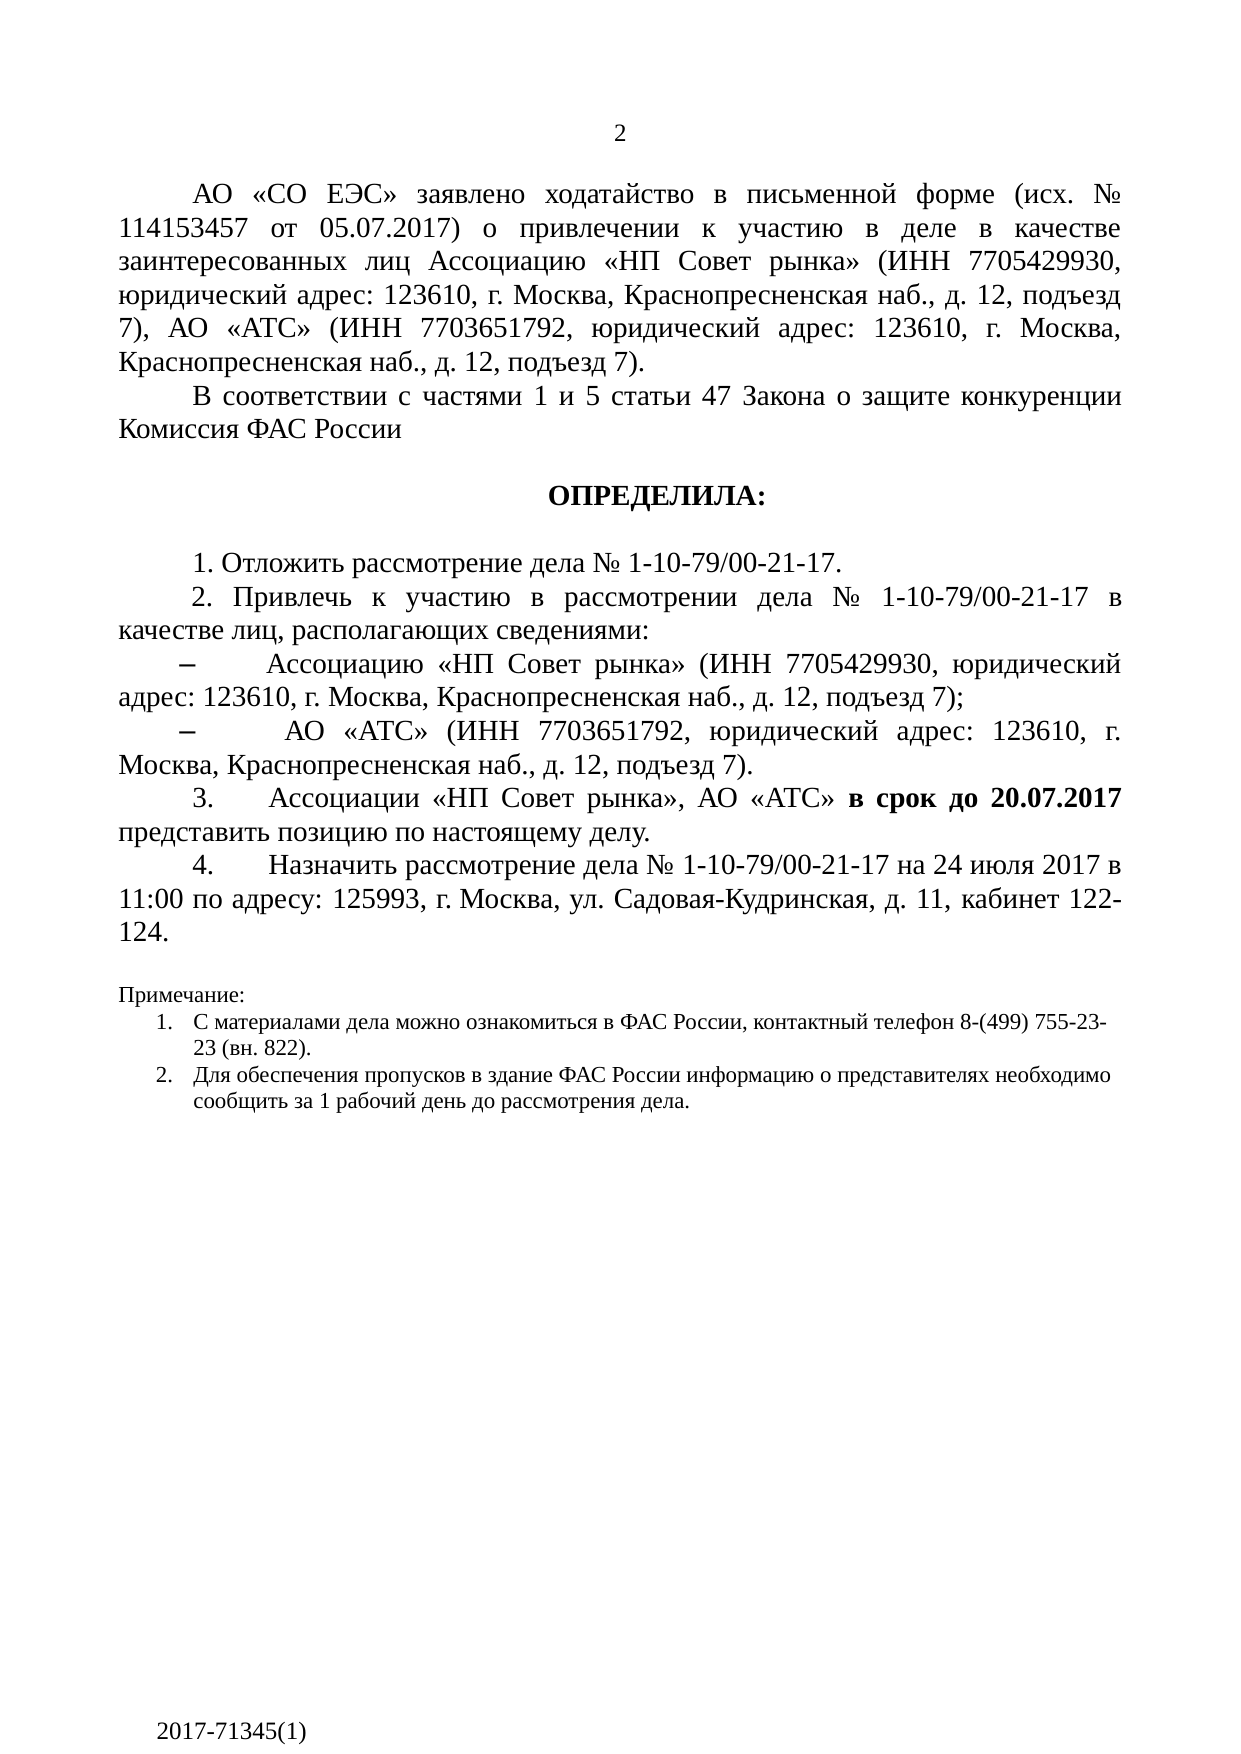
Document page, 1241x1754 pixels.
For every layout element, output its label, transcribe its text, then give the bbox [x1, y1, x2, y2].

list С материалами дела можно ознакомиться в ФАС России, контактный телефон 8-(499) 755-23-23 (вн. 822). [156, 1008, 1122, 1061]
list Назначить рассмотрение дела № 1-10-79/00-21-17 на 24 июля 2017 в 11:00 по адресу: 125993, г. Москва, ул. Садовая-Кудринская, д. 11, кабинет 122-124. [118, 847, 1122, 948]
list Ассоциацию «НП Совет рынка» (ИНН 7705429930, юридический адрес: 123610, г. Москва, Краснопресненская наб., д. 12, подъезд 7); [118, 646, 1122, 713]
list АО «АТС» (ИНН 7703651792, юридический адрес: 123610, г. Москва, Краснопресненская наб., д. 12, подъезд 7). [118, 713, 1122, 780]
text ОПРЕДЕЛИЛА: [118, 478, 1122, 512]
text Примечание: [118, 982, 1122, 1008]
text 1. Отложить рассмотрение дела № 1-10-79/00-21-17. [118, 545, 1122, 579]
text 2. Привлечь к участию в рассмотрении дела № 1-10-79/00-21-17 в качестве лиц, располагающих сведениями: [118, 579, 1122, 646]
list Для обеспечения пропусков в здание ФАС России информацию о представителях необходимо сообщить за 1 рабочий день до рассмотрения дела. [156, 1061, 1122, 1113]
text АО «СО ЕЭС» заявлено ходатайство в письменной форме (исх. № 114153457 от 05.07.2017) о привлечении к участию в деле в качестве заинтересованных лиц Ассоциацию «НП Совет рынка» (ИНН 7705429930, юридический адрес: 123610, г. Москва, Краснопресненская наб., д. 12, подъезд 7), АО «АТС» (ИНН 7703651792, юридический адрес: 123610, г. Москва, Краснопресненская наб., д. 12, подъезд 7). [118, 176, 1122, 378]
text В соответствии с частями 1 и 5 статьи 47 Закона о защите конкуренции Комиссия ФАС России [118, 378, 1122, 445]
list Ассоциации «НП Совет рынка», АО «АТС» в срок до 20.07.2017 представить позицию по настоящему делу. [118, 780, 1122, 847]
